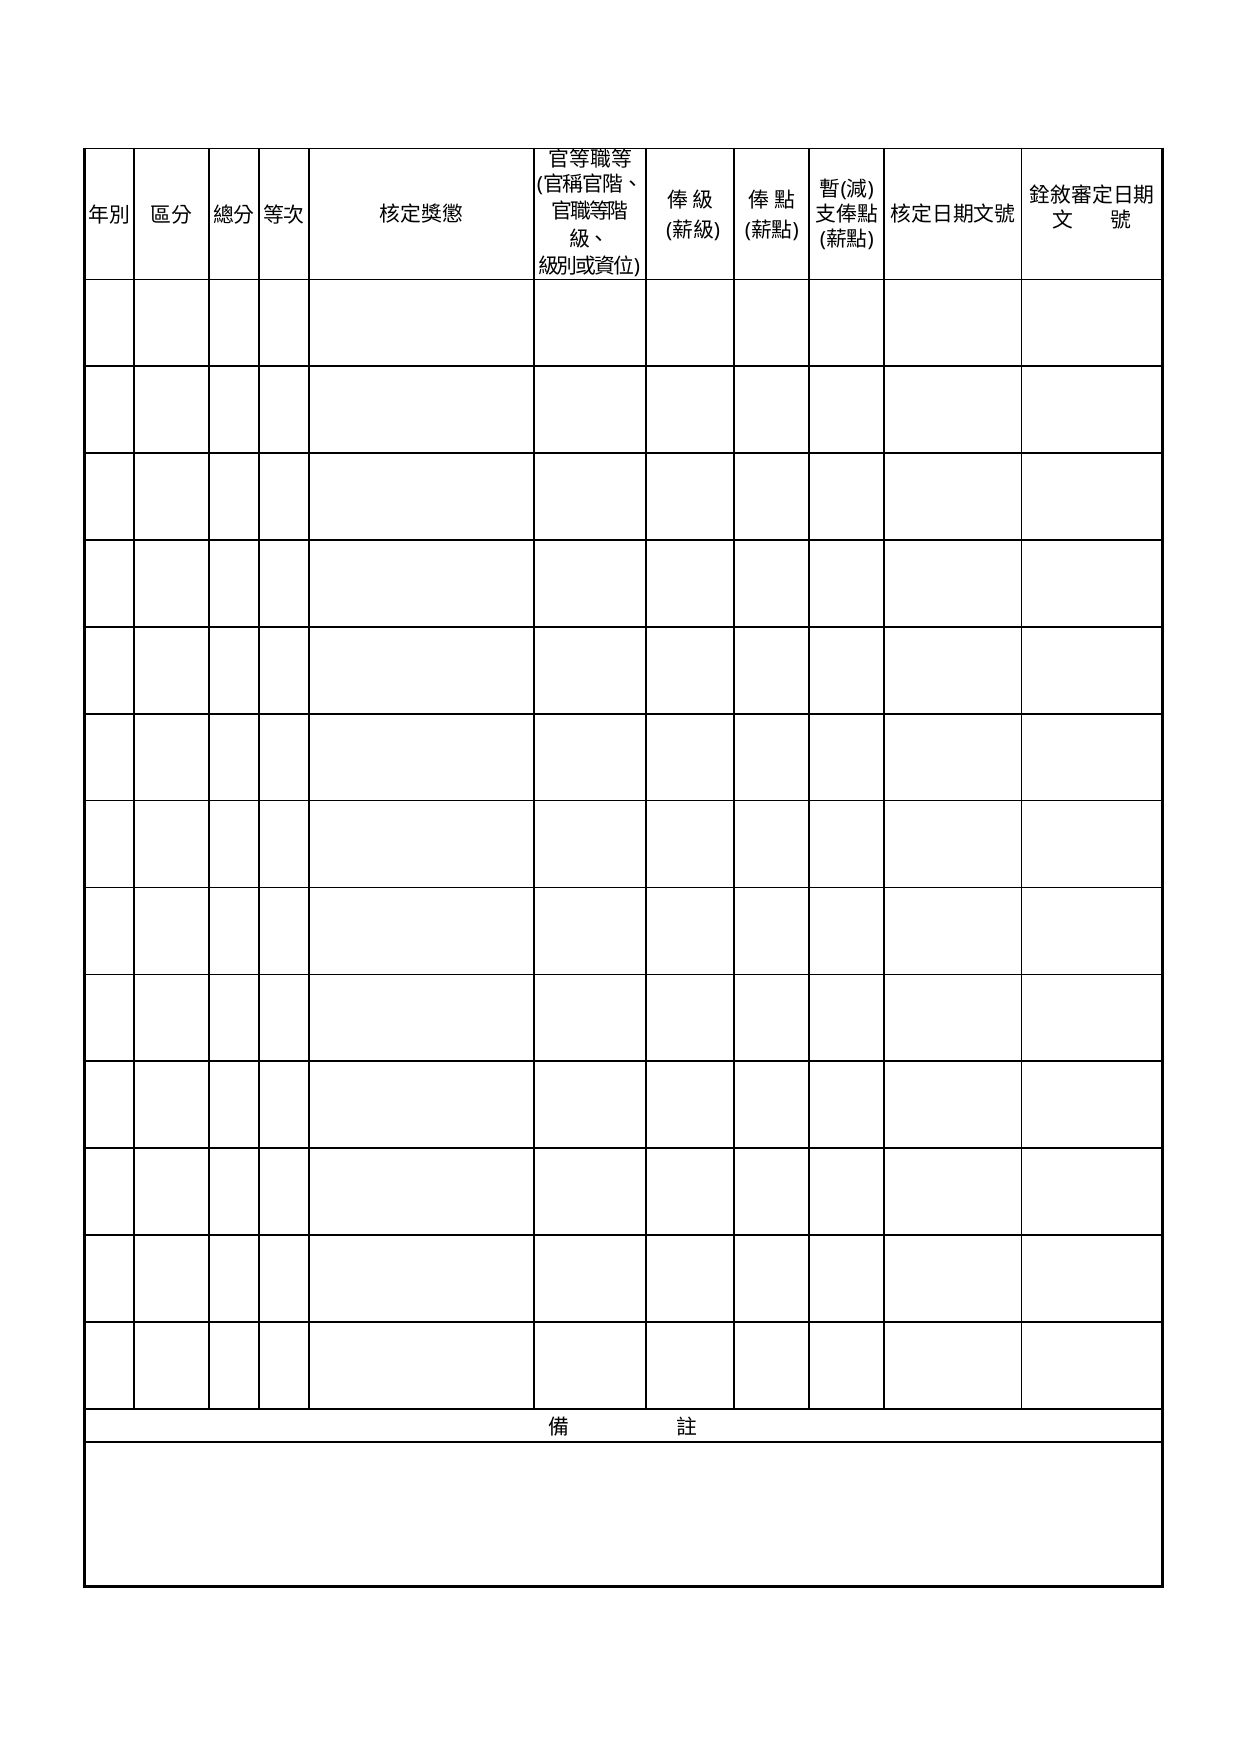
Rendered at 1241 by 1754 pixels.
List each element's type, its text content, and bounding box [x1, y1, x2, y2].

table_cell [310, 628, 533, 713]
table_cell [310, 454, 533, 539]
table_cell [135, 1323, 208, 1408]
table_cell [735, 280, 808, 365]
table_cell [86, 628, 133, 713]
table_cell [647, 367, 733, 452]
table_cell [885, 975, 1021, 1060]
table_cell [260, 541, 308, 626]
table_cell [735, 1062, 808, 1147]
table_cell [310, 715, 533, 800]
table_cell [810, 888, 883, 973]
table_cell [810, 801, 883, 887]
table_cell [135, 367, 208, 452]
table_cell [885, 367, 1021, 452]
table_cell [1022, 888, 1161, 973]
table_cell [735, 1236, 808, 1321]
table_cell [135, 975, 208, 1060]
table_cell [735, 628, 808, 713]
table_cell [86, 975, 133, 1060]
table_cell [210, 888, 258, 973]
table_cell [260, 801, 308, 887]
table_cell [86, 367, 133, 452]
table_cell [86, 1062, 133, 1147]
table_cell [86, 801, 133, 887]
table_cell [1022, 1062, 1161, 1147]
table_cell 備 註 [86, 1410, 1161, 1441]
table_cell [885, 1149, 1021, 1234]
table_cell [260, 1062, 308, 1147]
table_cell [810, 541, 883, 626]
table_cell [135, 454, 208, 539]
table_cell [735, 454, 808, 539]
table_cell [1022, 1323, 1161, 1408]
table_cell 銓敘審定日期文 號 [1022, 149, 1161, 278]
table_cell [135, 280, 208, 365]
table_cell 俸 點(薪點) [735, 149, 808, 278]
table_cell [885, 801, 1021, 887]
table_cell [535, 1323, 645, 1408]
table_cell [260, 1149, 308, 1234]
table_cell [260, 715, 308, 800]
table_cell [135, 801, 208, 887]
table_cell [735, 715, 808, 800]
table_cell [210, 1062, 258, 1147]
table_cell [647, 888, 733, 973]
table_cell [647, 801, 733, 887]
table_cell [810, 1236, 883, 1321]
table_cell [735, 367, 808, 452]
table_cell [535, 715, 645, 800]
table_cell [1022, 454, 1161, 539]
table_cell [535, 454, 645, 539]
table_cell [210, 367, 258, 452]
table_cell [1022, 801, 1161, 887]
table_cell [885, 1062, 1021, 1147]
table_cell [885, 280, 1021, 365]
table_cell [210, 801, 258, 887]
table_cell 俸 級 (薪級) [647, 149, 733, 278]
table_cell [810, 1062, 883, 1147]
table_cell [647, 1062, 733, 1147]
table_cell [135, 628, 208, 713]
table_cell [810, 1149, 883, 1234]
table_cell [86, 888, 133, 973]
table_cell [535, 1236, 645, 1321]
table_cell [810, 454, 883, 539]
table_cell [310, 1149, 533, 1234]
table_cell [260, 454, 308, 539]
table_cell [210, 715, 258, 800]
table_cell 年別 [86, 149, 133, 278]
table_cell [1022, 367, 1161, 452]
table_cell [535, 975, 645, 1060]
table_cell 區分 [135, 149, 208, 278]
table_cell [310, 801, 533, 887]
table_cell [310, 280, 533, 365]
table_cell [535, 367, 645, 452]
table_cell [1022, 280, 1161, 365]
table_cell [647, 280, 733, 365]
table_cell [86, 1443, 1161, 1584]
table_cell [885, 628, 1021, 713]
table_cell [535, 628, 645, 713]
table_cell [210, 1149, 258, 1234]
table_cell [210, 1323, 258, 1408]
table_cell [86, 280, 133, 365]
table_cell [310, 1236, 533, 1321]
table_cell [310, 367, 533, 452]
table_cell [86, 1149, 133, 1234]
table_cell [86, 541, 133, 626]
table_cell 官等職等 (官稱官階、 官職等階級、 級別或資位) [535, 149, 645, 278]
table_cell [1022, 1236, 1161, 1321]
table_cell [210, 280, 258, 365]
table_cell [647, 975, 733, 1060]
table_cell 核定日期文號 [885, 149, 1021, 278]
table_cell [1022, 628, 1161, 713]
table_cell [810, 367, 883, 452]
table_cell [135, 1236, 208, 1321]
table_cell 暫(減)支俸點(薪點) [810, 149, 883, 278]
table_cell [535, 888, 645, 973]
table_cell [535, 541, 645, 626]
table_cell [135, 888, 208, 973]
table_cell [310, 888, 533, 973]
table_cell [135, 1062, 208, 1147]
table_cell [86, 1236, 133, 1321]
table_cell [310, 541, 533, 626]
table_cell [210, 1236, 258, 1321]
table_cell [1022, 975, 1161, 1060]
table_cell 核定獎懲 [310, 149, 533, 278]
table_cell [260, 975, 308, 1060]
table_cell [810, 628, 883, 713]
table_cell [210, 628, 258, 713]
table_cell [260, 888, 308, 973]
table_cell [647, 628, 733, 713]
table_cell [260, 628, 308, 713]
table_cell [647, 541, 733, 626]
table_cell [1022, 541, 1161, 626]
table_cell [310, 1323, 533, 1408]
table_cell [647, 1149, 733, 1234]
table_cell [885, 541, 1021, 626]
table_cell [735, 541, 808, 626]
table_cell [210, 975, 258, 1060]
table_cell [135, 541, 208, 626]
table_cell [885, 454, 1021, 539]
table_cell [647, 1236, 733, 1321]
table_cell [86, 454, 133, 539]
table_cell [260, 280, 308, 365]
table_cell [647, 1323, 733, 1408]
table_cell [810, 280, 883, 365]
table_cell [310, 1062, 533, 1147]
table_cell [535, 280, 645, 365]
table_cell [86, 715, 133, 800]
table_cell [735, 801, 808, 887]
table_cell [210, 454, 258, 539]
table_cell [260, 367, 308, 452]
table_cell [86, 1323, 133, 1408]
table_cell [1022, 715, 1161, 800]
table_cell [260, 1323, 308, 1408]
table_cell [535, 801, 645, 887]
table_cell [260, 1236, 308, 1321]
table_cell [647, 454, 733, 539]
table_cell [810, 1323, 883, 1408]
table_cell [535, 1149, 645, 1234]
table_cell [210, 541, 258, 626]
table_cell [735, 975, 808, 1060]
table_cell [135, 1149, 208, 1234]
table_cell 總分 [210, 149, 258, 278]
table_cell [885, 1236, 1021, 1321]
table_cell [810, 715, 883, 800]
table_cell [310, 975, 533, 1060]
table_cell [735, 1323, 808, 1408]
table_cell 等次 [260, 149, 308, 278]
table_cell [135, 715, 208, 800]
table_cell [885, 888, 1021, 973]
table_cell [1022, 1149, 1161, 1234]
table_cell [647, 715, 733, 800]
table_cell [535, 1062, 645, 1147]
table_cell [735, 1149, 808, 1234]
table_cell [885, 715, 1021, 800]
table_cell [810, 975, 883, 1060]
table_cell [735, 888, 808, 973]
table_cell [885, 1323, 1021, 1408]
